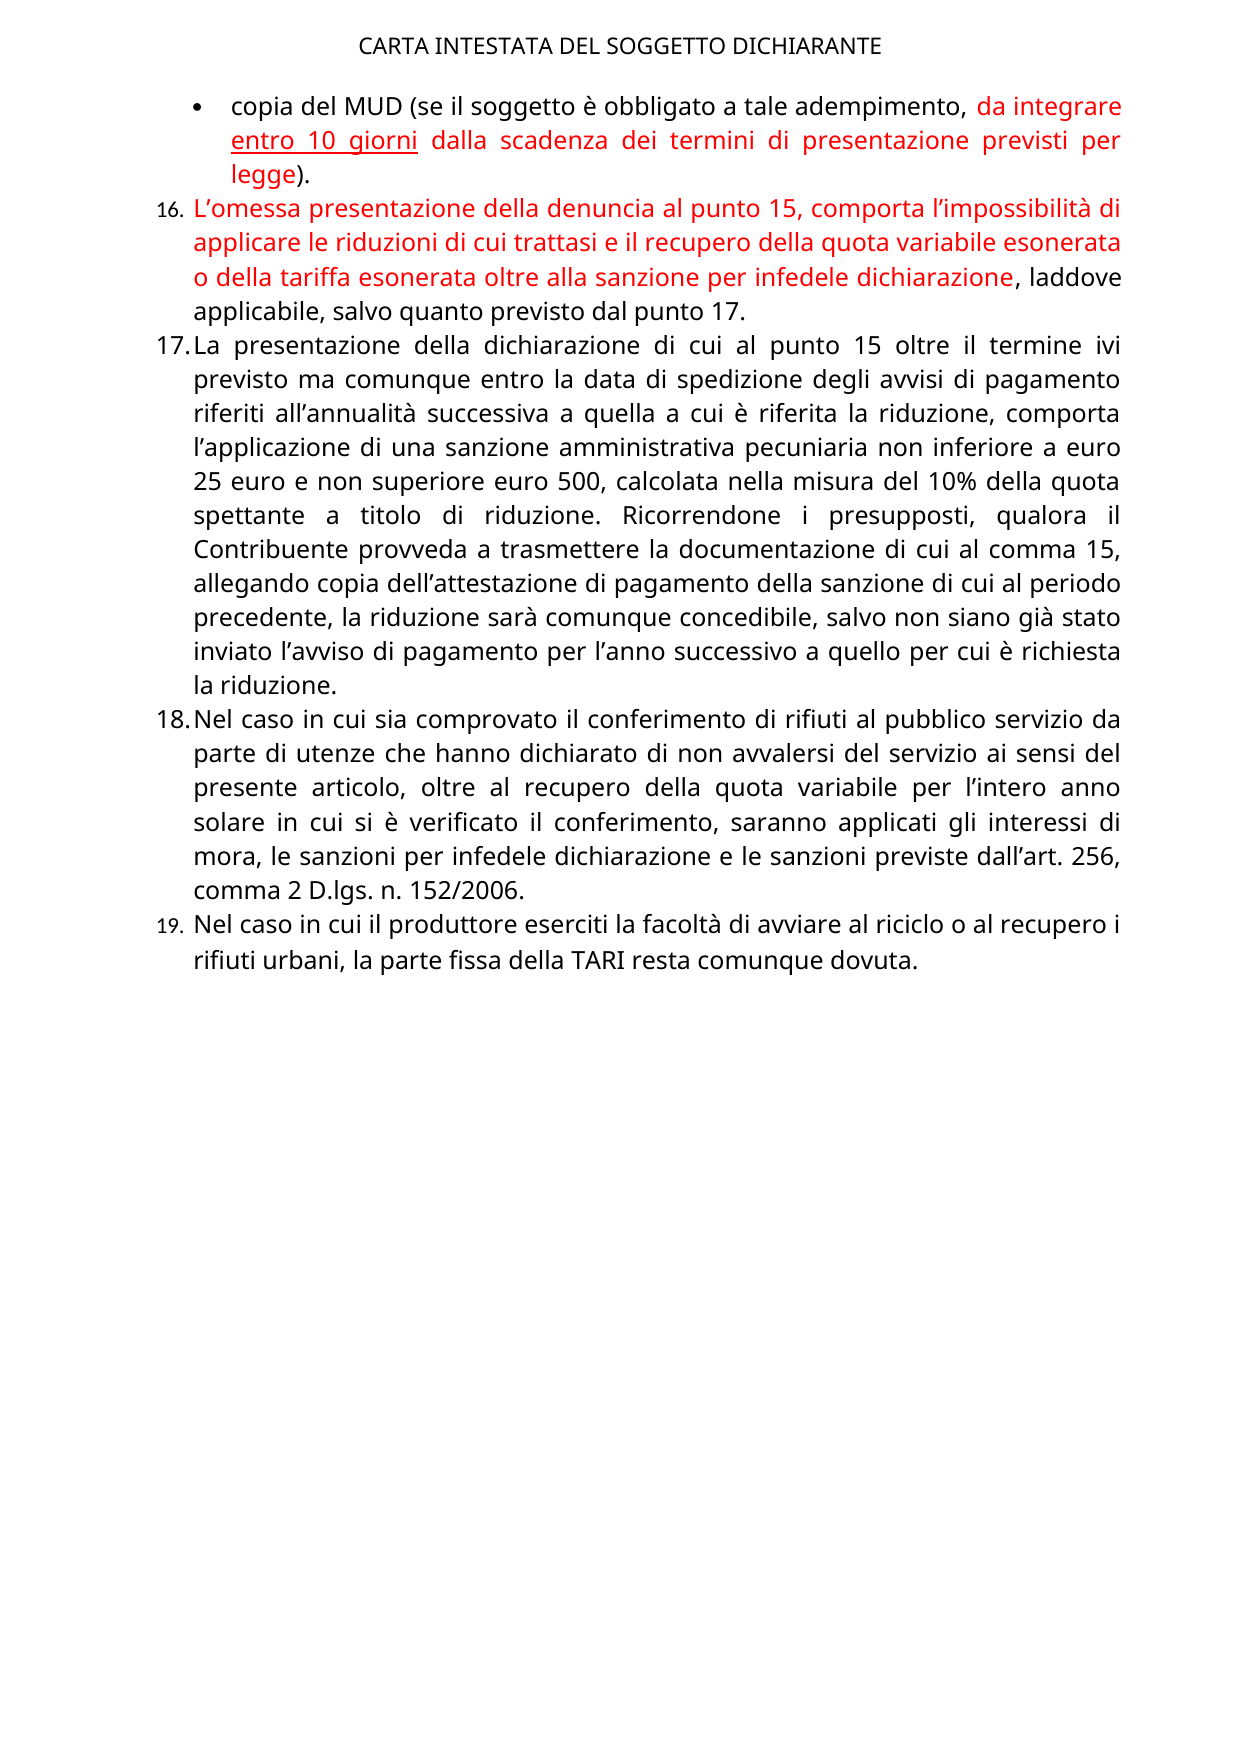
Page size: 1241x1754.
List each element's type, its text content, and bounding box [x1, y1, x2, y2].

list copia del MUD (se il soggetto è obbligato a tale adempimento, da integrare entro 10 giorni dalla scadenza dei termini di presentazione previsti per legge). [193, 89, 1122, 191]
list La presentazione della dichiarazione di cui al punto 15 oltre il termine ivi previsto ma comunque entro la data di spedizione degli avvisi di pagamento riferiti all’annualità successiva a quella a cui è riferita la riduzione, comporta l’applicazione di una sanzione amministrativa pecuniaria non inferiore a euro 25 euro e non superiore euro 500, calcolata nella misura del 10% della quota spettante a titolo di riduzione. Ricorrendone i presupposti, qualora il Contribuente provveda a trasmettere la documentazione di cui al comma 15, allegando copia dell’attestazione di pagamento della sanzione di cui al periodo precedente, la riduzione sarà comunque concedibile, salvo non siano già stato inviato l’avviso di pagamento per l’anno successivo a quello per cui è richiesta la riduzione. [156, 327, 1122, 702]
list L’omessa presentazione della denuncia al punto 15, comporta l’impossibilità di applicare le riduzioni di cui trattasi e il recupero della quota variabile esonerata o della tariffa esonerata oltre alla sanzione per infedele dichiarazione, laddove applicabile, salvo quanto previsto dal punto 17. [156, 191, 1122, 327]
list Nel caso in cui sia comprovato il conferimento di rifiuti al pubblico servizio da parte di utenze che hanno dichiarato di non avvalersi del servizio ai sensi del presente articolo, oltre al recupero della quota variabile per l’intero anno solare in cui si è verificato il conferimento, saranno applicati gli interessi di mora, le sanzioni per infedele dichiarazione e le sanzioni previste dall’art. 256, comma 2 D.lgs. n. 152/2006. [156, 702, 1122, 906]
list Nel caso in cui il produttore eserciti la facoltà di avviare al riciclo o al recupero i rifiuti urbani, la parte fissa della TARI resta comunque dovuta. [156, 906, 1122, 976]
